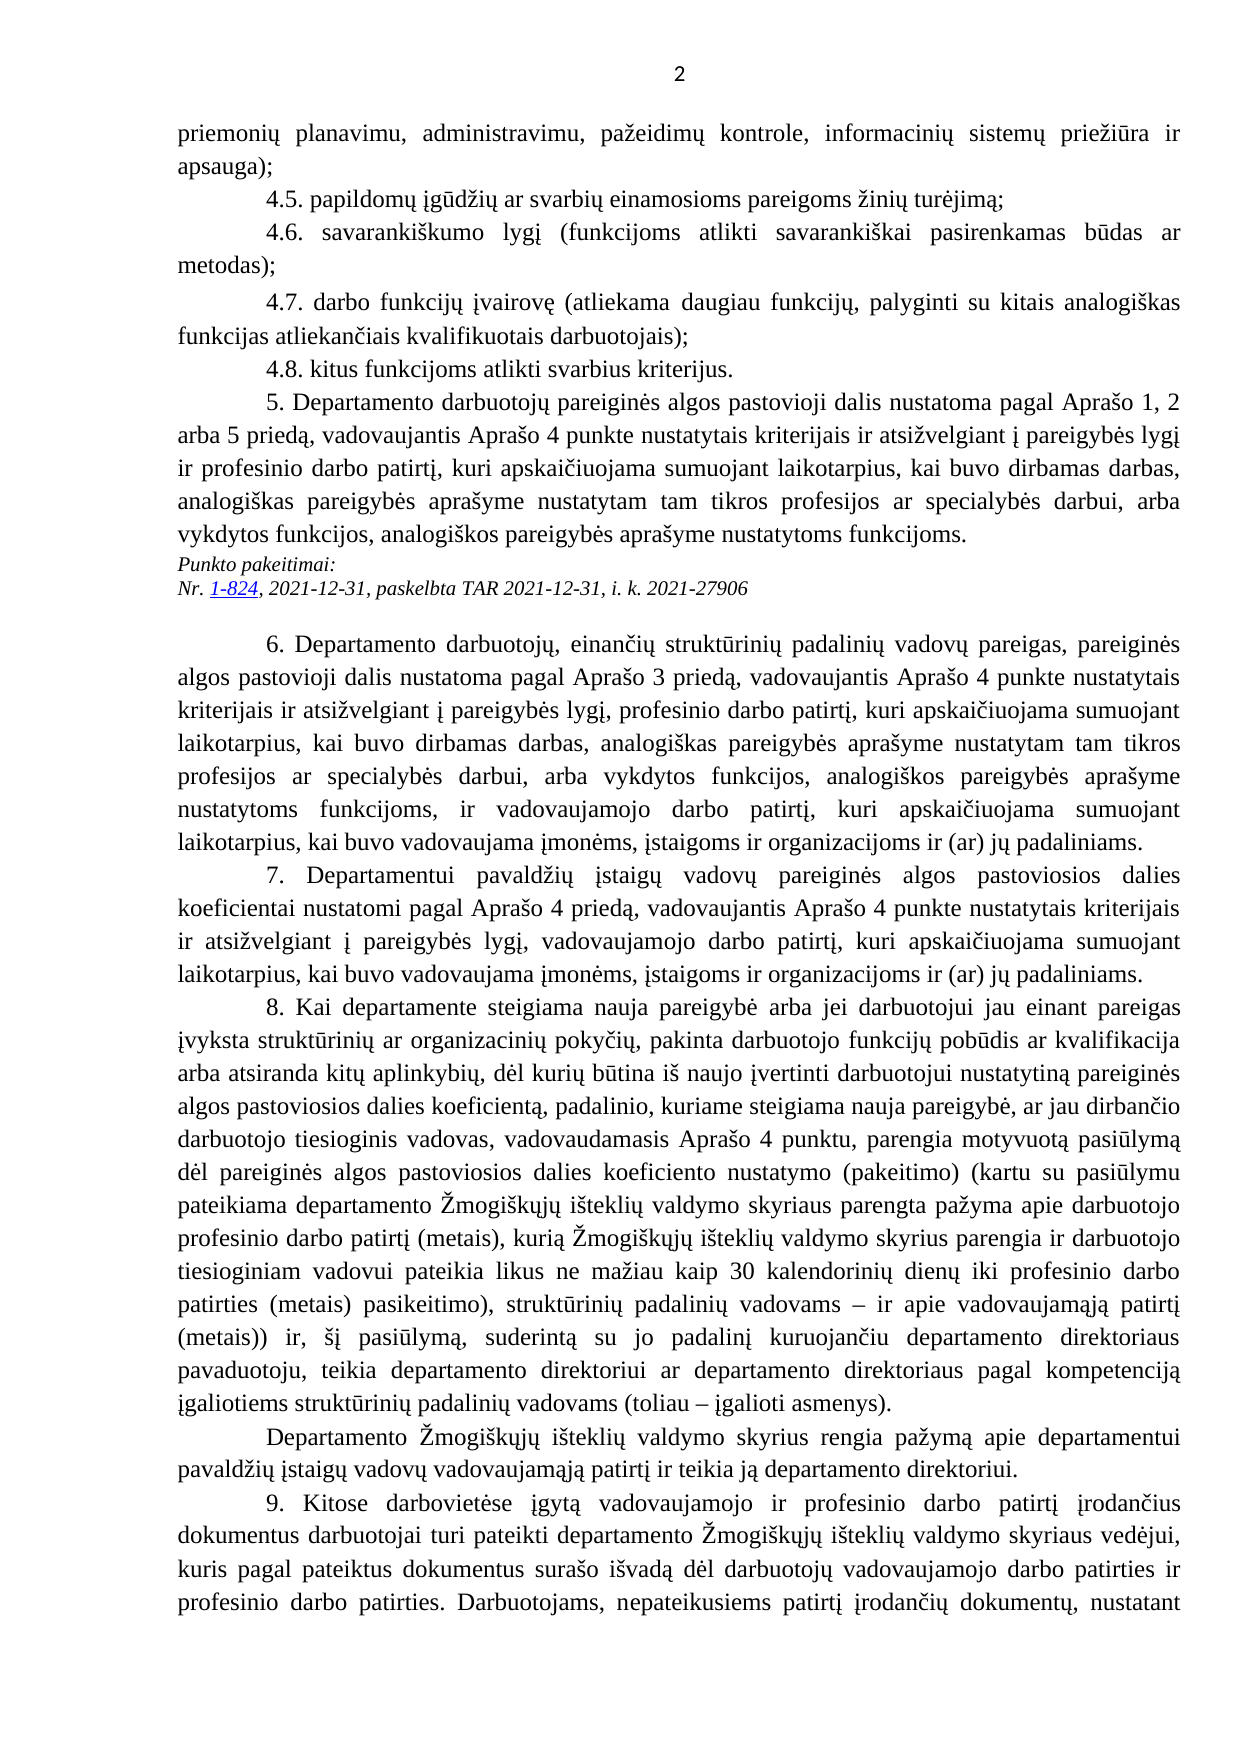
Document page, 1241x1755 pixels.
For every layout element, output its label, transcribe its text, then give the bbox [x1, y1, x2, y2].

text Departamento Žmogiškųjų išteklių valdymo skyrius rengia pažymą apie departamentui pavaldžių įstaigų vadovų vadovaujamąją patirtį ir teikia ją departamento direktoriui. [177, 1422, 1181, 1483]
text 7. Departamentui pavaldžių įstaigų vadovų pareiginės algos pastoviosios dalies koeficientai nustatomi pagal Aprašo 4 priedą, vadovaujantis Aprašo 4 punkte nustatytais kriterijais ir atsižvelgiant į pareigybės lygį, vadovaujamojo darbo patirtį, kuri apskaičiuojama sumuojant laikotarpius, kai buvo vadovaujama įmonėms, įstaigoms ir organizacijoms ir (ar) jų padaliniams. [177, 860, 1181, 988]
text 4.5. papildomų įgūdžių ar svarbių einamosioms pareigoms žinių turėjimą; [177, 184, 1181, 213]
text 5. Departamento darbuotojų pareiginės algos pastovioji dalis nustatoma pagal Aprašo 1, 2 arba 5 priedą, vadovaujantis Aprašo 4 punkte nustatytais kriterijais ir atsižvelgiant į pareigybės lygį ir profesinio darbo patirtį, kuri apskaičiuojama sumuojant laikotarpius, kai buvo dirbamas darbas, analogiškas pareigybės aprašyme nustatytam tam tikros profesijos ar specialybės darbui, arba vykdytos funkcijos, analogiškos pareigybės aprašyme nustatytoms funkcijoms. [177, 387, 1181, 548]
text 4.8. kitus funkcijoms atlikti svarbius kriterijus. [177, 354, 1181, 383]
text 4.7. darbo funkcijų įvairovę (atliekama daugiau funkcijų, palyginti su kitais analogiškas funkcijas atliekančiais kvalifikuotais darbuotojais); [177, 283, 1181, 350]
text 8. Kai departamente steigiama nauja pareigybė arba jei darbuotojui jau einant pareigas įvyksta struktūrinių ar organizacinių pokyčių, pakinta darbuotojo funkcijų pobūdis ar kvalifikacija arba atsiranda kitų aplinkybių, dėl kurių būtina iš naujo įvertinti darbuotojui nustatytiną pareiginės algos pastoviosios dalies koeficientą, padalinio, kuriame steigiama nauja pareigybė, ar jau dirbančio darbuotojo tiesioginis vadovas, vadovaudamasis Aprašo 4 punktu, parengia motyvuotą pasiūlymą dėl pareiginės algos pastoviosios dalies koeficiento nustatymo (pakeitimo) (kartu su pasiūlymu pateikiama departamento Žmogiškųjų išteklių valdymo skyriaus parengta pažyma apie darbuotojo profesinio darbo patirtį (metais), kurią Žmogiškųjų išteklių valdymo skyrius parengia ir darbuotojo tiesioginiam vadovui pateikia likus ne mažiau kaip 30 kalendorinių dienų iki profesinio darbo patirties (metais) pasikeitimo), struktūrinių padalinių vadovams – ir apie vadovaujamąją patirtį (metais)) ir, šį pasiūlymą, suderintą su jo padalinį kuruojančiu departamento direktoriaus pavaduotoju, teikia departamento direktoriui ar departamento direktoriaus pagal kompetenciją įgaliotiems struktūrinių padalinių vadovams (toliau – įgalioti asmenys). [177, 992, 1181, 1417]
text Nr. 1-824, 2021-12-31, paskelbta TAR 2021-12-31, i. k. 2021-27906 [177, 576, 1181, 600]
text Punkto pakeitimai: [177, 552, 1181, 576]
text 9. Kitose darbovietėse įgytą vadovaujamojo ir profesinio darbo patirtį įrodančius dokumentus darbuotojai turi pateikti departamento Žmogiškųjų išteklių valdymo skyriaus vedėjui, kuris pagal pateiktus dokumentus surašo išvadą dėl darbuotojų vadovaujamojo darbo patirties ir profesinio darbo patirties. Darbuotojams, nepateikusiems patirtį įrodančių dokumentų, nustatant [177, 1488, 1181, 1615]
text 4.6. savarankiškumo lygį (funkcijoms atlikti savarankiškai pasirenkamas būdas ar metodas); [177, 217, 1181, 279]
text 6. Departamento darbuotojų, einančių struktūrinių padalinių vadovų pareigas, pareiginės algos pastovioji dalis nustatoma pagal Aprašo 3 priedą, vadovaujantis Aprašo 4 punkte nustatytais kriterijais ir atsižvelgiant į pareigybės lygį, profesinio darbo patirtį, kuri apskaičiuojama sumuojant laikotarpius, kai buvo dirbamas darbas, analogiškas pareigybės aprašyme nustatytam tam tikros profesijos ar specialybės darbui, arba vykdytos funkcijos, analogiškos pareigybės aprašyme nustatytoms funkcijoms, ir vadovaujamojo darbo patirtį, kuri apskaičiuojama sumuojant laikotarpius, kai buvo vadovaujama įmonėms, įstaigoms ir organizacijoms ir (ar) jų padaliniams. [177, 629, 1181, 856]
text priemonių planavimu, administravimu, pažeidimų kontrole, informacinių sistemų priežiūra ir apsauga); [177, 118, 1181, 180]
